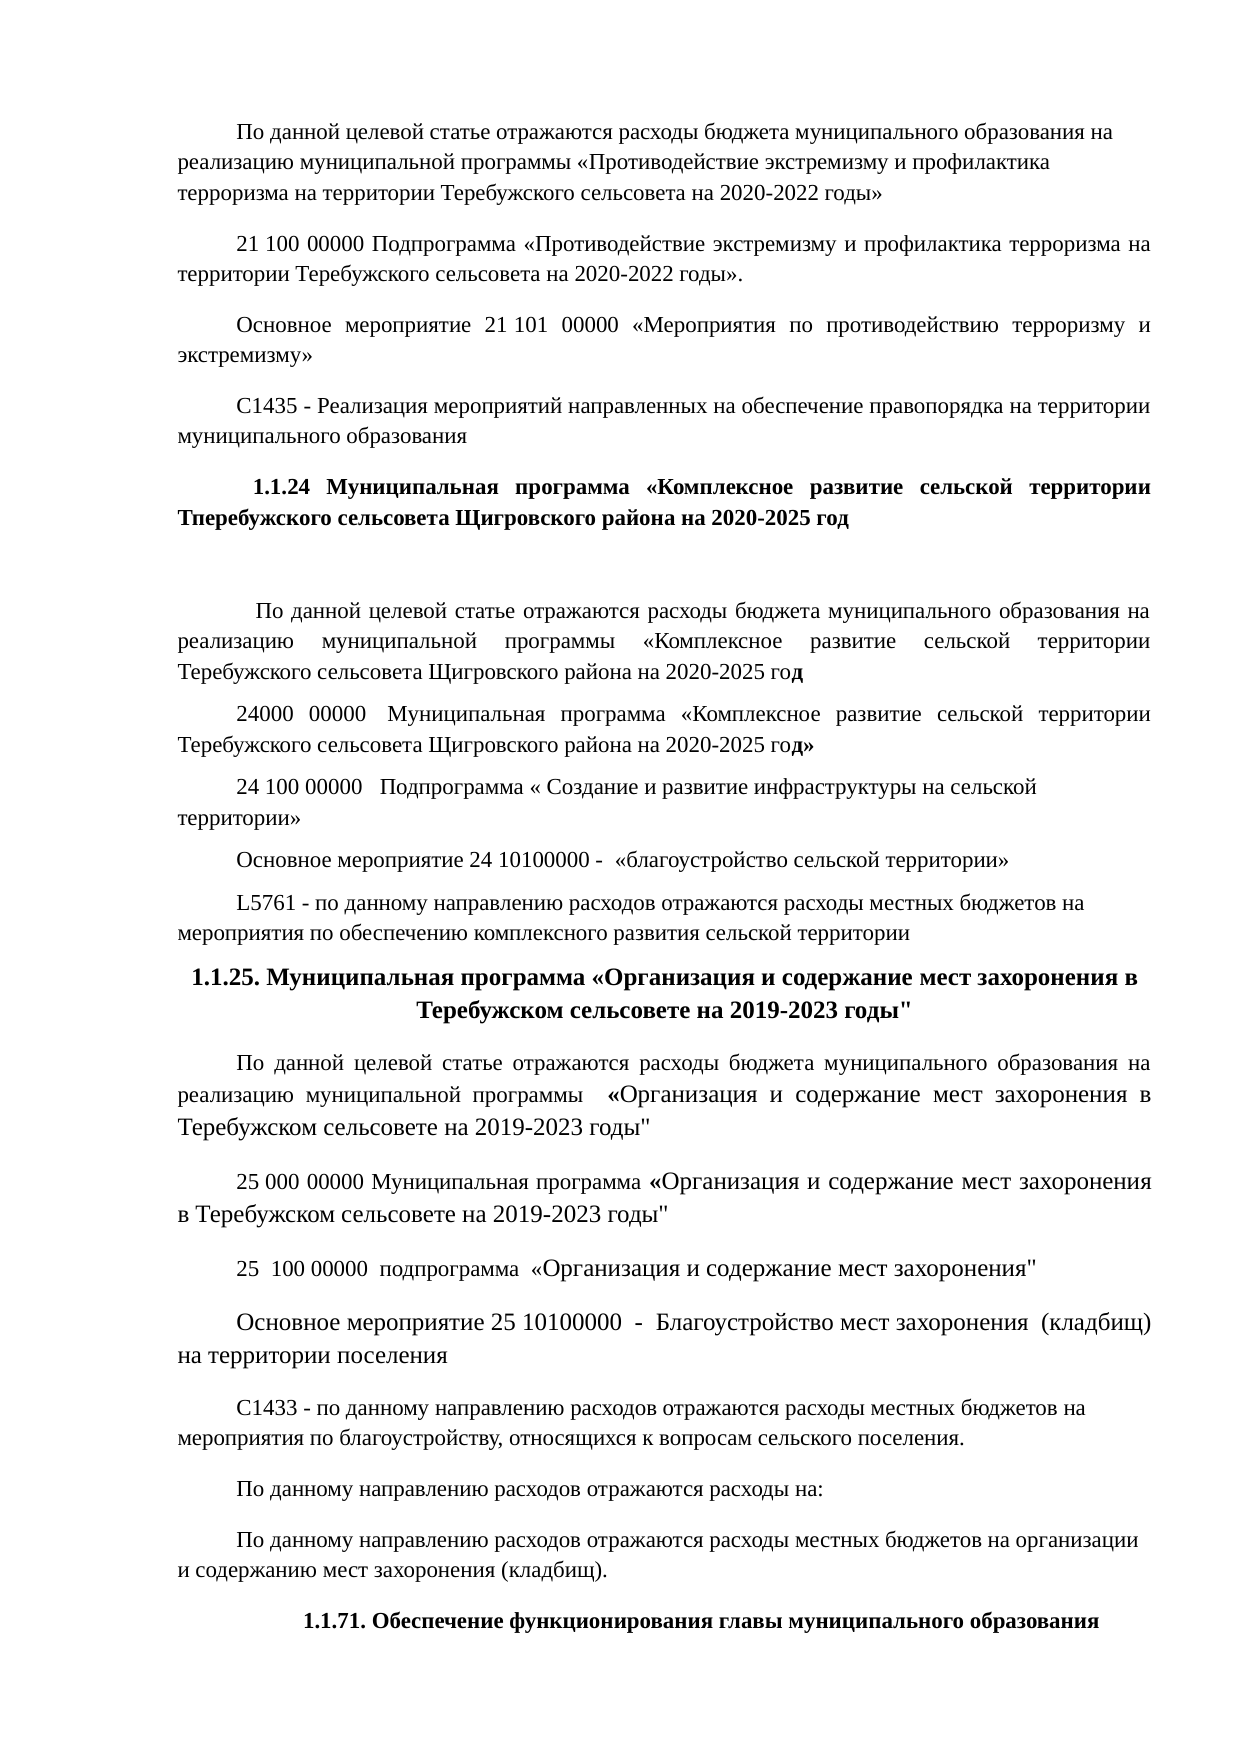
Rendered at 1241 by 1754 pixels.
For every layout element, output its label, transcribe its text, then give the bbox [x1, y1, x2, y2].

text С1433 - по данному направлению расходов отражаются расходы местных бюджетов на мероприятия по благоустройству, относящихся к вопросам сельского поселения. [177, 1394, 1152, 1450]
subtitle 1.1.24 Муниципальная программа «Комплексное развитие сельской территории Тперебужского сельсовета Щигровского района на 2020-2025 год [177, 473, 1152, 530]
text Основное мероприятие 25 10100000 - Благоустройство мест захоронения (кладбищ) на территории поселения [177, 1307, 1152, 1369]
subtitle По данной целевой статье отражаются расходы бюджета муниципального образования на реализацию муниципальной программы «Организация и содержание мест захоронения в Теребужском сельсовете на 2019-2023 годы" [177, 1049, 1152, 1141]
subtitle По данной целевой статье отражаются расходы бюджета муниципального образования на реализацию муниципальной программы «Противодействие экстремизму и профилактика терроризма на территории Теребужского сельсовета на 2020-2022 годы» [177, 118, 1152, 205]
text По данному направлению расходов отражаются расходы местных бюджетов на организации и содержанию мест захоронения (кладбищ). [177, 1526, 1152, 1583]
subtitle 25 000 00000 Муниципальная программа «Организация и содержание мест захоронения в Теребужском сельсовете на 2019-2023 годы" [177, 1166, 1152, 1228]
subtitle 24 100 00000 Подпрограмма « Создание и развитие инфраструктуры на сельской территории» [177, 773, 1152, 830]
subtitle 21 100 00000 Подпрограмма «Противодействие экстремизму и профилактика терроризма на территории Теребужского сельсовета на 2020-2022 годы». [177, 229, 1152, 286]
subtitle По данной целевой статье отражаются расходы бюджета муниципального образования на реализацию муниципальной программы «Комплексное развитие сельской территории Теребужского сельсовета Щигровского района на 2020-2025 год [177, 597, 1152, 684]
subtitle Основное мероприятие 24 10100000 - «благоустройство сельской территории» [177, 846, 1152, 873]
subtitle L5761 - по данному направлению расходов отражаются расходы местных бюджетов на мероприятия по обеспечению комплексного развития сельской территории [177, 889, 1152, 946]
subtitle По данному направлению расходов отражаются расходы на: [177, 1475, 1152, 1501]
subtitle 1.1.25. Муниципальная программа «Организация и содержание мест захоронения в Теребужском сельсовете на 2019-2023 годы" [177, 962, 1152, 1024]
subtitle 24000 00000 Муниципальная программа «Комплексное развитие сельской территории Теребужского сельсовета Щигровского района на 2020-2025 год» [177, 700, 1152, 757]
subtitle С1435 - Реализация мероприятий направленных на обеспечение правопорядка на территории муниципального образования [177, 392, 1152, 449]
text 1.1.71. Обеспечение функционирования главы муниципального образования [177, 1607, 1152, 1634]
subtitle Основное мероприятие 21 101 00000 «Мероприятия по противодействию терроризму и экстремизму» [177, 311, 1152, 367]
subtitle 25 100 00000 подпрограмма «Организация и содержание мест захоронения" [177, 1253, 1152, 1282]
